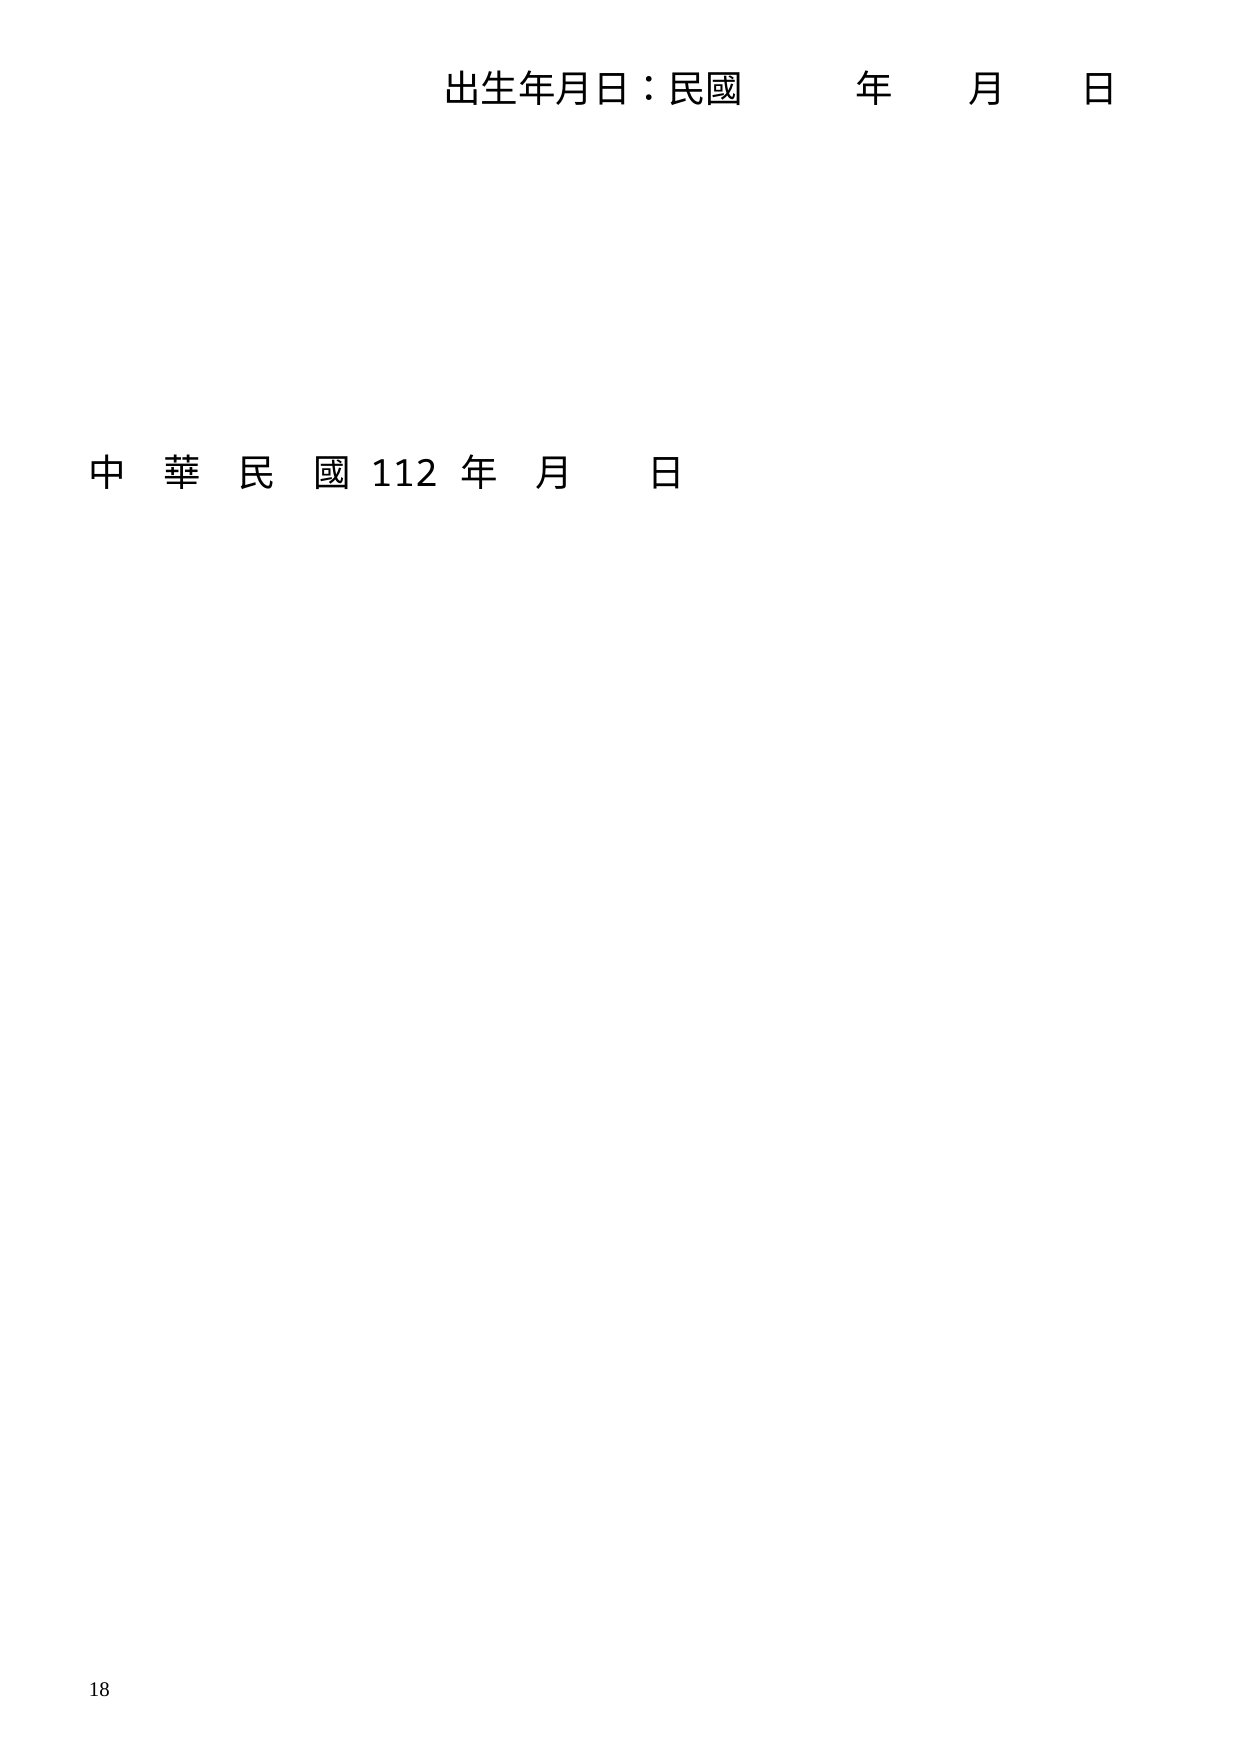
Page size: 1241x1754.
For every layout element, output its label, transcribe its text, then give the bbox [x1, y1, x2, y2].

text 出生年月日：民國 年 月 日 [443, 59, 1152, 113]
text 中 華 民 國 112 年 月 日 [89, 461, 1152, 492]
